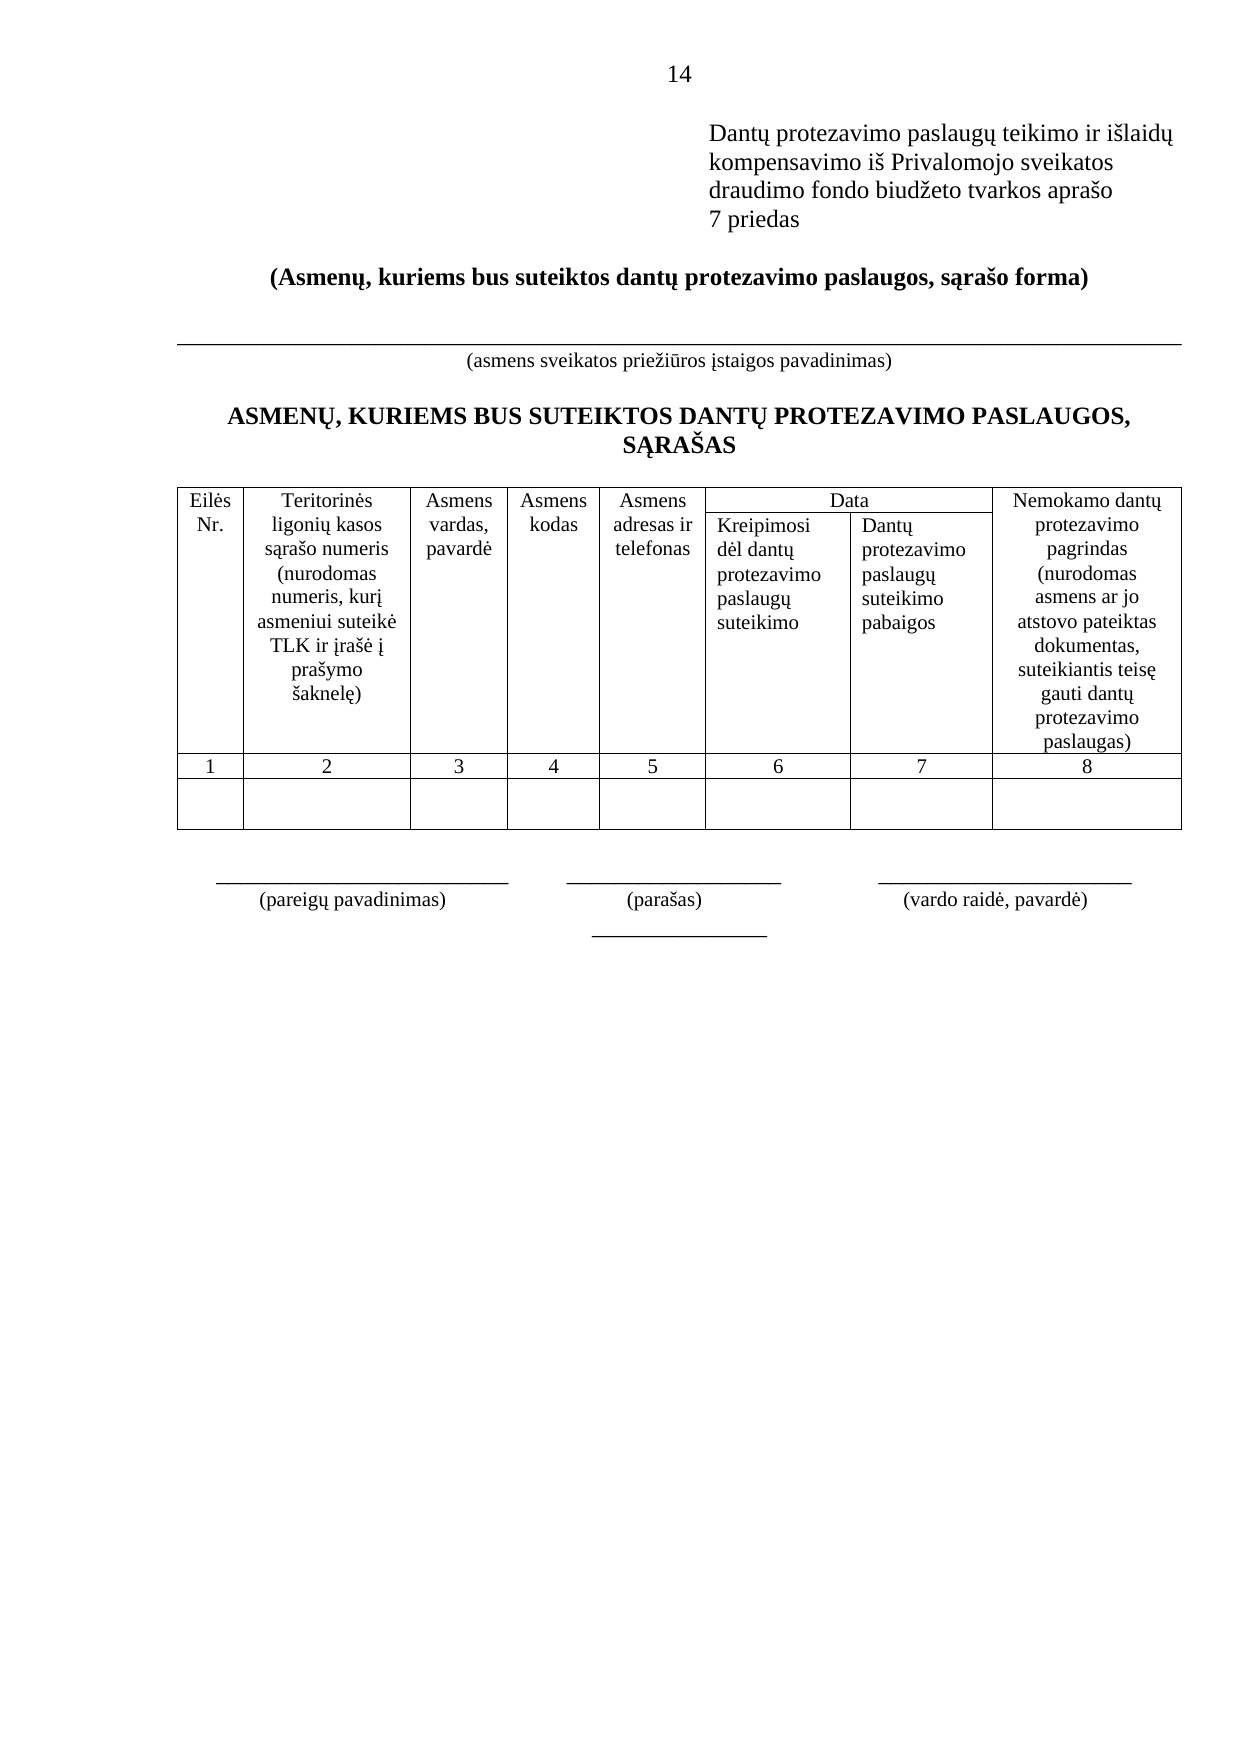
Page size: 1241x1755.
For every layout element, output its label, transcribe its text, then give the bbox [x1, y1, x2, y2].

text ASMENŲ, KURIEMS BUS SUTEIKTOS DANTŲ PROTEZAVIMO PASLAUGOS, SĄRAŠAS [177, 401, 1181, 458]
table_header Data [706, 488, 992, 512]
text Dantų protezavimo paslaugų teikimo ir išlaidų [709, 118, 1181, 147]
table_cell [411, 779, 507, 828]
table_cell 6 [706, 754, 850, 778]
text kompensavimo iš Privalomojo sveikatos [177, 147, 1181, 176]
text ______________ [177, 911, 1181, 940]
table_cell [244, 779, 410, 828]
table_cell Kreipimosi dėl dantų protezavimo paslaugų suteikimo [706, 513, 850, 753]
text (Asmenų, kuriems bus suteiktos dantų protezavimo paslaugos, sąrašo forma) [177, 262, 1181, 291]
text (asmens sveikatos priežiūros įstaigos pavadinimas) [177, 348, 1181, 372]
table_header Asmens adresas ir telefonas [600, 488, 705, 753]
table_cell 3 [411, 754, 507, 778]
table_header Asmens vardas, pavardė [411, 488, 507, 753]
table_cell [178, 779, 243, 828]
table_cell 7 [851, 754, 992, 778]
text draudimo fondo biudžeto tvarkos aprašo [177, 176, 1181, 204]
table_cell 8 [993, 754, 1181, 778]
text (pareigų pavadinimas) (parašas) (vardo raidė, pavardė) [177, 887, 1181, 911]
table_cell [851, 779, 992, 828]
table_cell 4 [508, 754, 599, 778]
table_cell [600, 779, 705, 828]
table_cell [706, 779, 850, 828]
table_header Teritorinės ligonių kasos sąrašo numeris (nurodomas numeris, kurį asmeniui suteikė TLK ir įrašė į prašymo šaknelę) [244, 488, 410, 753]
text 7 priedas [177, 204, 1181, 233]
table_header Nemokamo dantų protezavimo pagrindas (nurodomas asmens ar jo atstovo pateiktas dokumentas, suteikiantis teisę gauti dantų protezavimo paslaugas) [993, 488, 1181, 753]
table_header Eilės Nr. [178, 488, 243, 753]
table_cell 1 [178, 754, 243, 778]
table_header Asmens kodas [508, 488, 599, 753]
table_cell Dantų protezavimo paslaugų suteikimo pabaigos [851, 513, 992, 753]
table_cell 2 [244, 754, 410, 778]
table_cell [993, 779, 1181, 828]
table_cell [508, 779, 599, 828]
table_cell 5 [600, 754, 705, 778]
